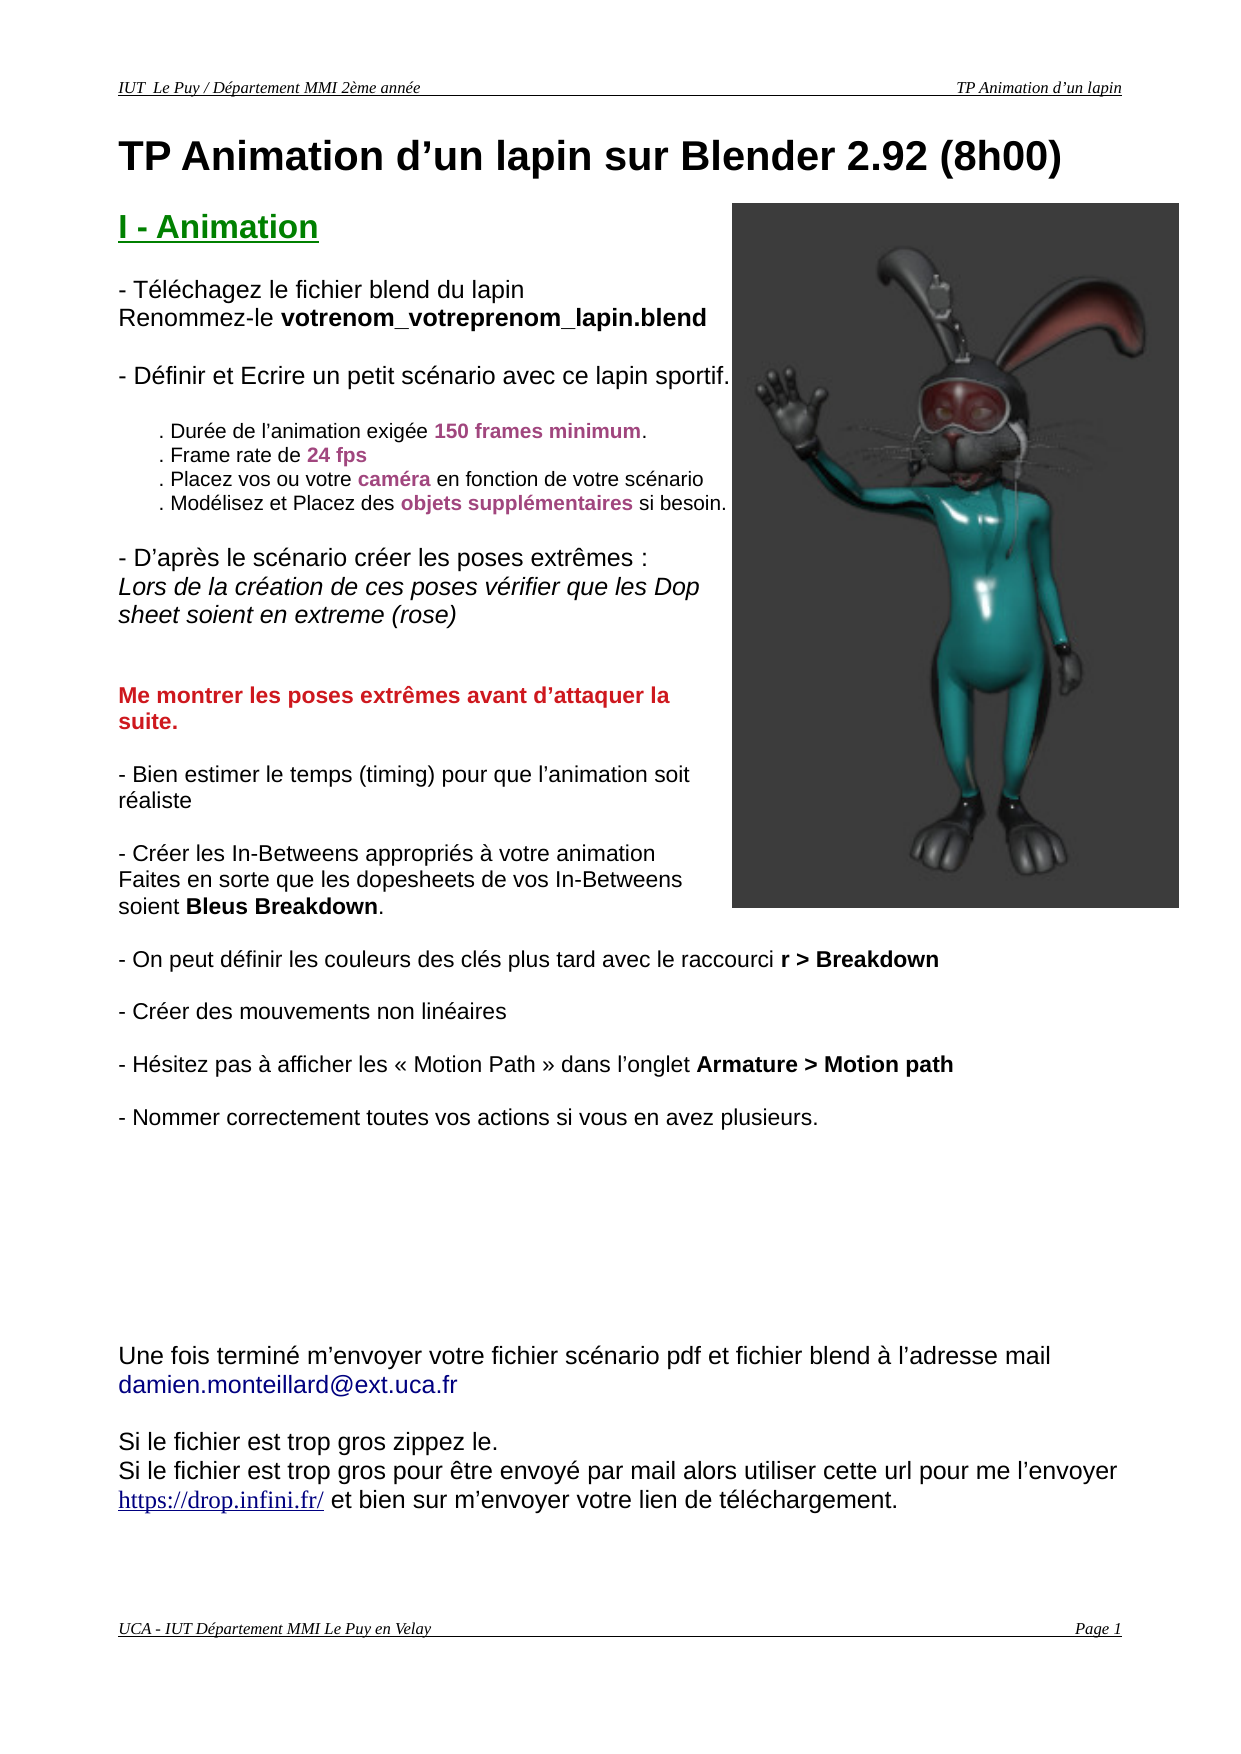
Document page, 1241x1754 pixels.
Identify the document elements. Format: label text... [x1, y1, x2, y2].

text - Créer des mouvements non linéaires [118, 998, 1122, 1024]
text Lors de la création de ces poses vérifier que les Dop sheet soient en extreme (rose) [118, 572, 732, 629]
text Me montrer les poses extrêmes avant d’attaquer la suite. [118, 682, 732, 735]
text . Durée de l’animation exigée 150 frames minimum. [118, 418, 732, 442]
text Si le fichier est trop gros zippez le. [118, 1427, 1122, 1456]
text Faites en sorte que les dopesheets de vos In-Betweens soient Bleus Breakdown. [118, 866, 1122, 919]
text Une fois terminé m’envoyer votre fichier scénario pdf et fichier blend à l’adresse mail damien.monteillard@ext.uca.fr [118, 1341, 1122, 1398]
text - Nommer correctement toutes vos actions si vous en avez plusieurs. [118, 1104, 1122, 1130]
text - Définir et Ecrire un petit scénario avec ce lapin sportif. [118, 361, 732, 390]
text I - Animation [118, 207, 732, 246]
text . Frame rate de 24 fps [118, 442, 732, 466]
text - Téléchagez le fichier blend du lapin [118, 275, 732, 303]
text Renommez-le votrenom_votreprenom_lapin.blend [118, 303, 732, 332]
picture [732, 203, 1179, 908]
text - Créer les In-Betweens appropriés à votre animation [118, 840, 732, 866]
text - On peut définir les couleurs des clés plus tard avec le raccourci r > Breakdown [118, 946, 1122, 972]
text - Bien estimer le temps (timing) pour que l’animation soit réaliste [118, 761, 732, 814]
text TP Animation d’un lapin sur Blender 2.92 (8h00) [118, 131, 1122, 179]
text - Hésitez pas à afficher les « Motion Path » dans l’onglet Armature > Motion path [118, 1051, 1122, 1077]
text - D’après le scénario créer les poses extrêmes : [118, 543, 732, 572]
text . Placez vos ou votre caméra en fonction de votre scénario [118, 466, 732, 490]
text Si le fichier est trop gros pour être envoyé par mail alors utiliser cette url pour me l’envoyer https://drop.infini.fr/ et bien sur m’envoyer votre lien de téléchargement. [118, 1456, 1122, 1513]
text . Modélisez et Placez des objets supplémentaires si besoin. [118, 490, 732, 514]
